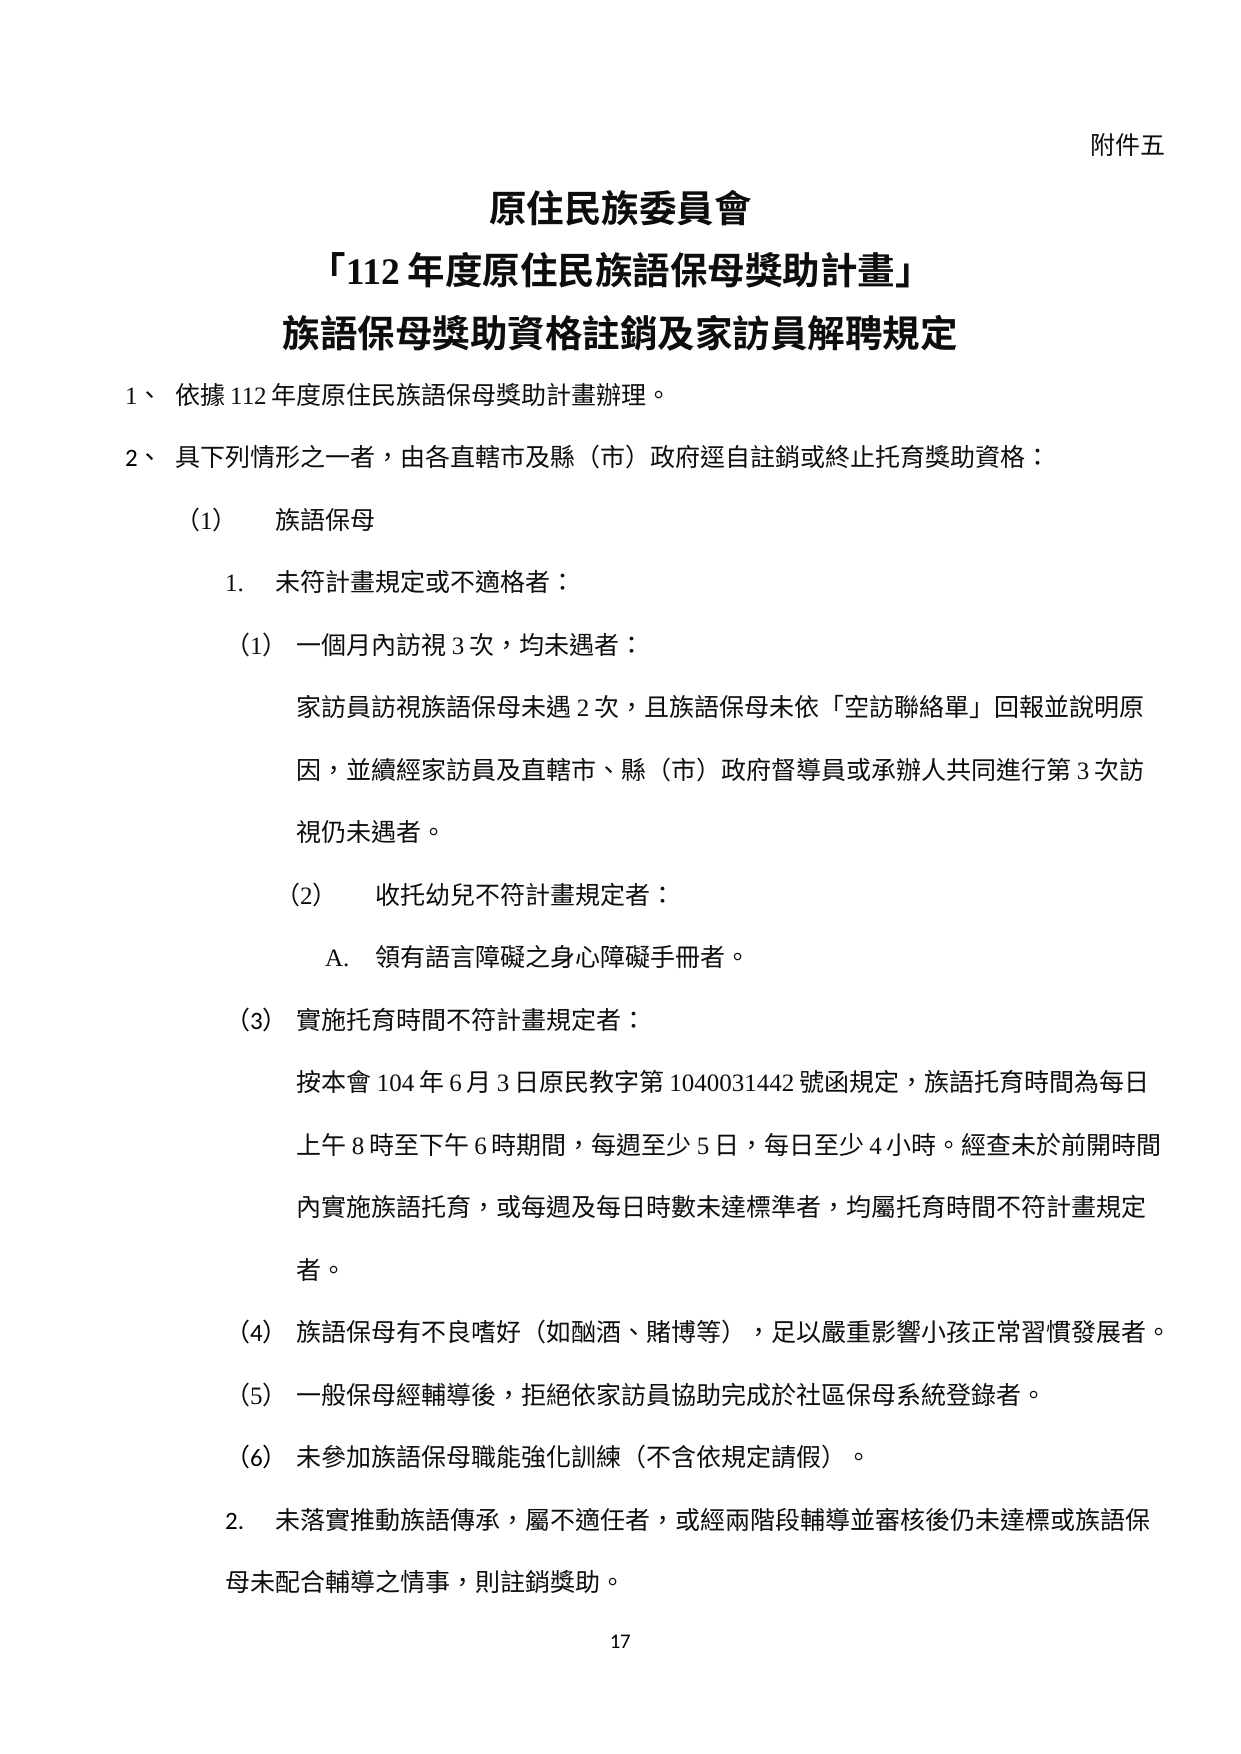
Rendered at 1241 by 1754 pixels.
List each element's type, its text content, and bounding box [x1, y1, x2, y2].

list 未符計畫規定或不適格者： [225, 539, 1165, 602]
list 收托幼兒不符計畫規定者： [275, 852, 1165, 914]
list 未落實推動族語傳承，屬不適任者，或經兩階段輔導並審核後仍未達標或族語保母未配合輔導之情事，則註銷獎助。 [225, 1477, 1165, 1602]
list 一般保母經輔導後，拒絕依家訪員協助完成於社區保母系統登錄者。 [225, 1352, 1165, 1414]
list 實施托育時間不符計畫規定者： [225, 977, 1165, 1039]
text 族語保母獎助資格註銷及家訪員解聘規定 [75, 289, 1165, 352]
text 家訪員訪視族語保母未遇2次，且族語保母未依「空訪聯絡單」回報並說明原因，並續經家訪員及直轄市、縣（市）政府督導員或承辦人共同進行第3次訪視仍未遇者。 [297, 664, 1165, 852]
list 具下列情形之一者，由各直轄市及縣（市）政府逕自註銷或終止托育獎助資格： [125, 414, 1165, 477]
text 按本會104年6月3日原民教字第1040031442號函規定，族語托育時間為每日上午8時至下午6時期間，每週至少5日，每日至少4小時。經查未於前開時間內實施族語托育，或每週及每日時數未達標準者，均屬托育時間不符計畫規定者。 [297, 1039, 1165, 1289]
list 族語保母有不良嗜好（如酗酒、賭博等），足以嚴重影響小孩正常習慣發展者。 [225, 1289, 1165, 1352]
text 附件五 [75, 102, 1165, 164]
text 「112年度原住民族語保母獎助計畫」 [75, 227, 1165, 289]
list 未參加族語保母職能強化訓練（不含依規定請假）。 [225, 1414, 1165, 1477]
list 領有語言障礙之身心障礙手冊者。 [325, 914, 1165, 977]
text 原住民族委員會 [75, 164, 1165, 227]
list 族語保母 [175, 477, 1165, 539]
list 依據112年度原住民族語保母獎助計畫辦理。 [125, 352, 1165, 414]
list 一個月內訪視3次，均未遇者： [225, 602, 1165, 664]
